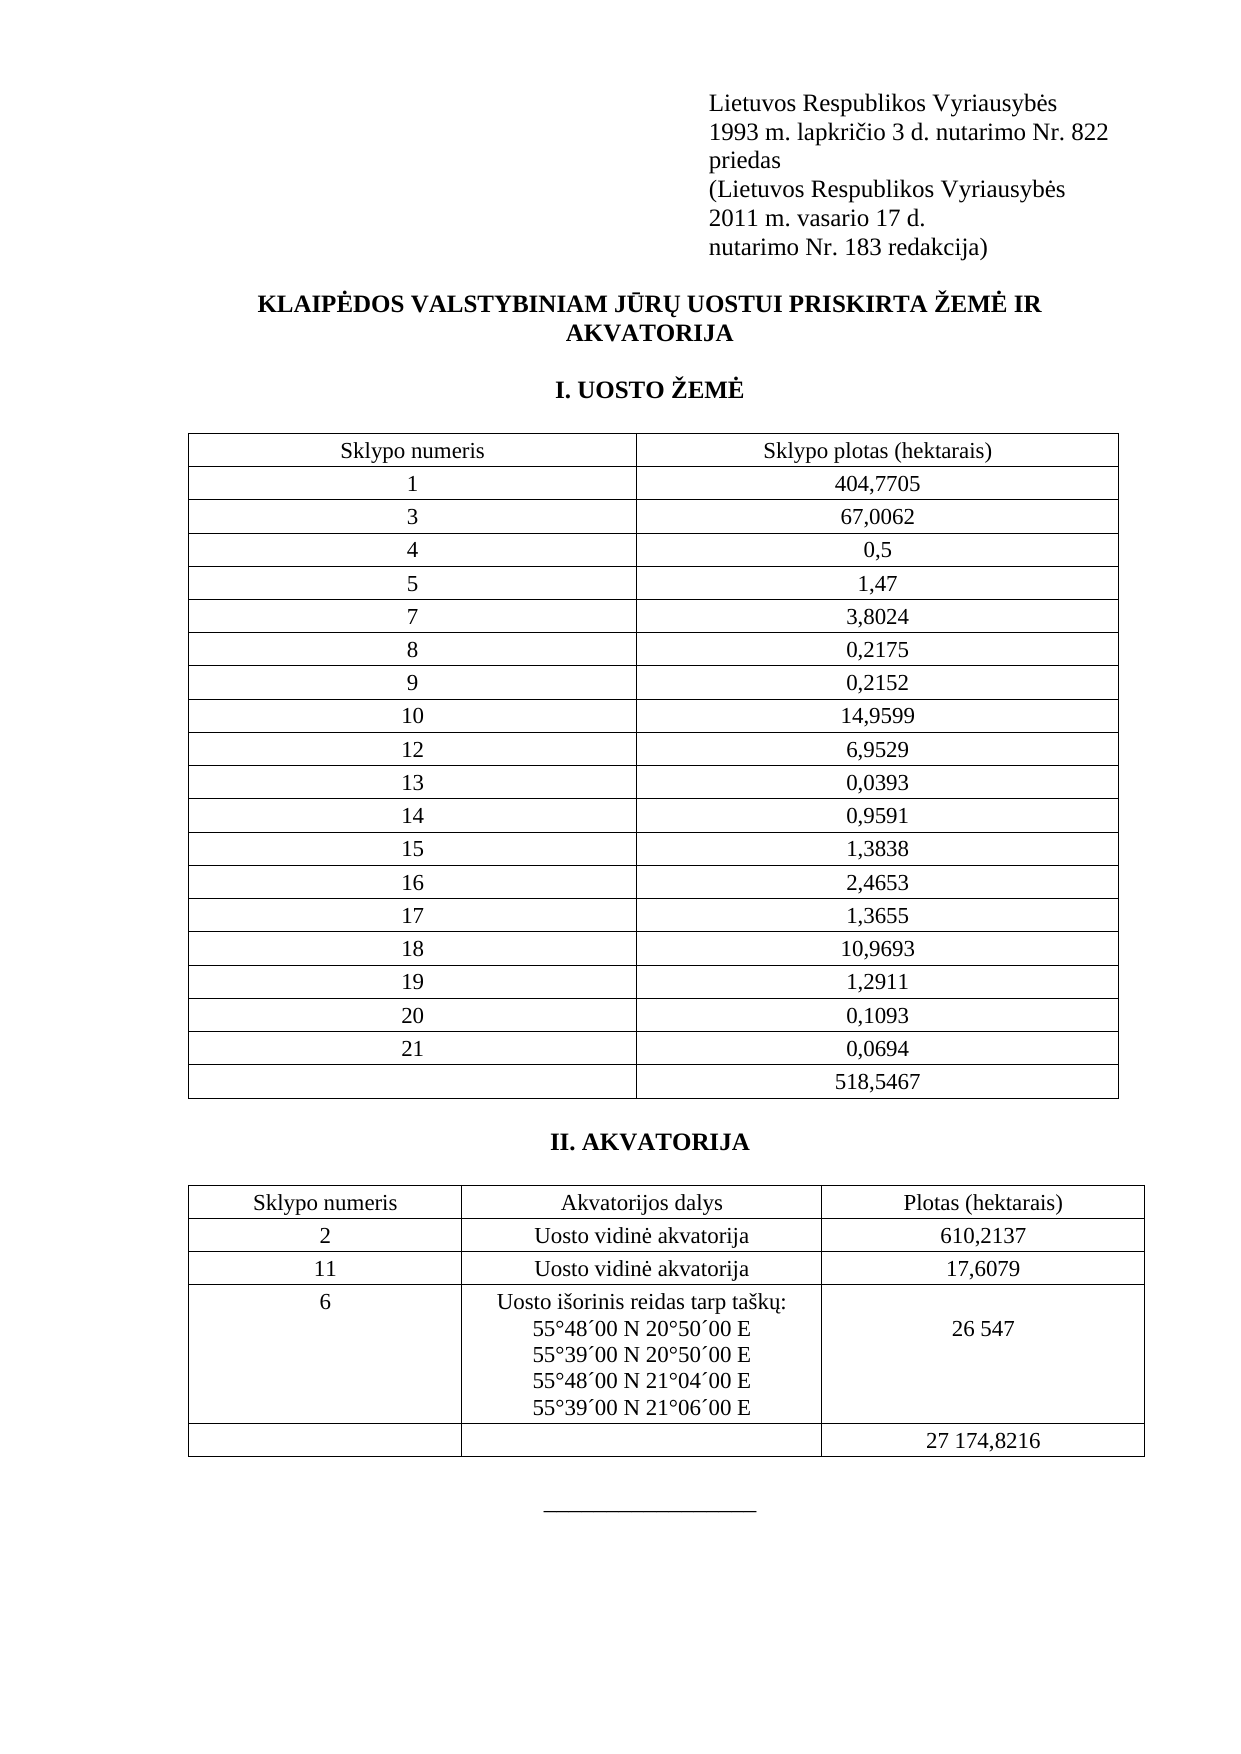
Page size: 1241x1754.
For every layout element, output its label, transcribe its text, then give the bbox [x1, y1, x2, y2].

table_header Sklypo numeris [189, 1186, 461, 1218]
table_cell 0,9591 [637, 799, 1118, 832]
table_cell 1,3838 [637, 833, 1118, 865]
table_cell 14,9599 [637, 700, 1118, 732]
table_cell 1,2911 [637, 966, 1118, 998]
table_cell [189, 1065, 636, 1097]
text (Lietuvos Respublikos Vyriausybės [177, 174, 1122, 203]
table_cell 610,2137 [822, 1219, 1144, 1251]
table_cell 27 174,8216 [822, 1424, 1144, 1456]
table_cell [462, 1424, 821, 1456]
table_header Akvatorijos dalys [462, 1186, 821, 1218]
table_cell 26 547 [822, 1285, 1144, 1423]
table_cell 1,47 [637, 567, 1118, 599]
text 2011 m. vasario 17 d. [177, 203, 1122, 232]
text _________________ [177, 1486, 1122, 1515]
table_cell 0,0694 [637, 1032, 1118, 1064]
table_cell 19 [189, 966, 636, 998]
text II. AKVATORIJA [177, 1127, 1122, 1156]
table_cell 15 [189, 833, 636, 865]
table_cell 20 [189, 999, 636, 1031]
table_cell Uosto vidinė akvatorija [462, 1219, 821, 1251]
table_cell 0,5 [637, 534, 1118, 566]
table_cell 12 [189, 733, 636, 765]
table_cell 17,6079 [822, 1252, 1144, 1284]
table_cell [189, 1424, 461, 1456]
table_cell 4 [189, 534, 636, 566]
table_cell Uosto vidinė akvatorija [462, 1252, 821, 1284]
table_cell 13 [189, 766, 636, 798]
table_cell 2,4653 [637, 866, 1118, 898]
table_cell 10,9693 [637, 932, 1118, 964]
text 1993 m. lapkričio 3 d. nutarimo Nr. 822 [177, 117, 1122, 145]
table_cell 6 [189, 1285, 461, 1423]
table_cell 0,0393 [637, 766, 1118, 798]
table_cell 7 [189, 600, 636, 632]
table_cell 11 [189, 1252, 461, 1284]
table_cell 3 [189, 500, 636, 532]
text KLAIPĖDOS VALSTYBINIAM JŪRŲ UOSTUI PRISKIRTA ŽEMĖ IR AKVATORIJA [177, 289, 1122, 347]
table_cell 1,3655 [637, 899, 1118, 931]
table_cell 518,5467 [637, 1065, 1118, 1097]
table_cell 0,1093 [637, 999, 1118, 1031]
text I. UOSTO ŽEMĖ [177, 375, 1122, 404]
table_cell 21 [189, 1032, 636, 1064]
table_header Plotas (hektarais) [822, 1186, 1144, 1218]
table_cell 6,9529 [637, 733, 1118, 765]
table_cell 10 [189, 700, 636, 732]
table_cell 5 [189, 567, 636, 599]
table_cell Uosto išorinis reidas tarp taškų: 55°48´00 N 20°50´00 E 55°39´00 N 20°50´00 E 55°48´00 N 21°04´00 E 55°39´00 N 21°06´00 E [462, 1285, 821, 1423]
table_cell 0,2152 [637, 666, 1118, 699]
table_cell 17 [189, 899, 636, 931]
table_cell 67,0062 [637, 500, 1118, 532]
table_header Sklypo numeris [189, 434, 636, 466]
table_cell 2 [189, 1219, 461, 1251]
table_cell 16 [189, 866, 636, 898]
text priedas [177, 145, 1122, 174]
table_cell 8 [189, 633, 636, 665]
table_cell 14 [189, 799, 636, 832]
table_cell 9 [189, 666, 636, 699]
table_cell 404,7705 [637, 467, 1118, 499]
table_cell 18 [189, 932, 636, 964]
text Lietuvos Respublikos Vyriausybės [177, 88, 1122, 117]
table_cell 1 [189, 467, 636, 499]
table_header Sklypo plotas (hektarais) [637, 434, 1118, 466]
text nutarimo Nr. 183 redakcija) [177, 232, 1122, 260]
table_cell 0,2175 [637, 633, 1118, 665]
table_cell 3,8024 [637, 600, 1118, 632]
